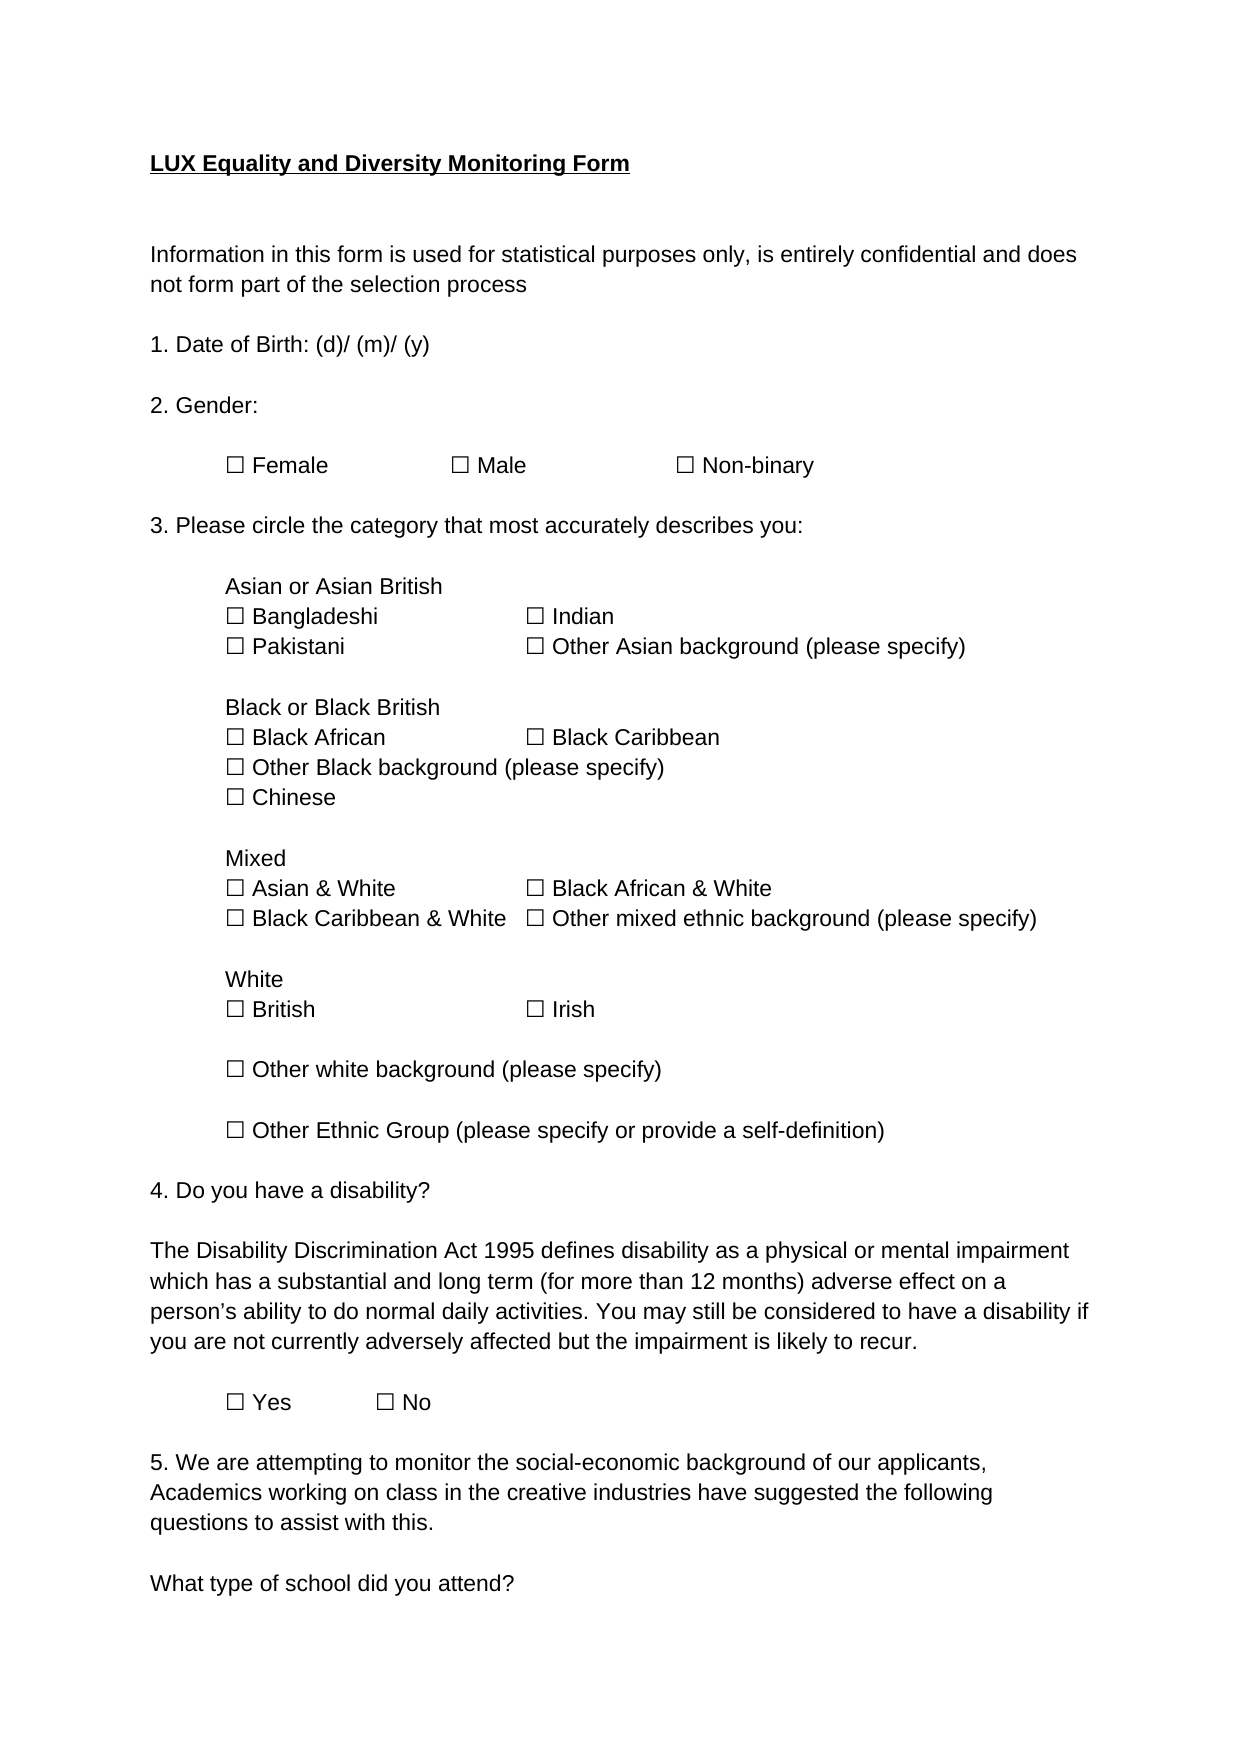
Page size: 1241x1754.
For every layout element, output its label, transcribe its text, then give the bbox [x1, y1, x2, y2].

text ☐ Female ☐ Male ☐ Non-binary [150, 452, 1090, 478]
text 5. We are attempting to monitor the social-economic background of our applicants, Academics working on class in the creative industries have suggested the following questions to assist with this. [150, 1449, 1090, 1536]
text 1. Date of Birth: (d)/ (m)/ (y) [150, 331, 1090, 358]
text Information in this form is used for statistical purposes only, is entirely confidential and does not form part of the selection process [150, 241, 1090, 297]
text ☐ Bangladeshi ☐ Indian [150, 603, 1090, 629]
text Black or Black British [150, 694, 1090, 720]
text The Disability Discrimination Act 1995 defines disability as a physical or mental impairment [150, 1237, 1090, 1264]
text Mixed [150, 845, 1090, 871]
text ☐ Other Ethnic Group (please specify or provide a self-definition) [150, 1117, 1090, 1143]
text which has a substantial and long term (for more than 12 months) adverse effect on a person’s ability to do normal daily activities. You may still be considered to have a disability if you are not currently adversely affected but the impairment is likely to recur. [150, 1268, 1090, 1354]
text ☐ Black Caribbean & White ☐ Other mixed ethnic background (please specify) [150, 905, 1090, 932]
text LUX Equality and Diversity Monitoring Form [150, 150, 1090, 176]
text Asian or Asian British [150, 573, 1090, 599]
text ☐ Other white background (please specify) [150, 1056, 1090, 1083]
text ☐ Chinese [150, 784, 1090, 811]
text 3. Please circle the category that most accurately describes you: [150, 512, 1090, 539]
text ☐ Black African ☐ Black Caribbean [150, 724, 1090, 750]
text ☐ Yes ☐ No [150, 1388, 1090, 1415]
text ☐ Pakistani ☐ Other Asian background (please specify) [150, 633, 1090, 660]
text What type of school did you attend? [150, 1570, 1090, 1596]
text 2. Gender: [150, 392, 1090, 418]
text White [150, 966, 1090, 992]
text 4. Do you have a disability? [150, 1177, 1090, 1203]
text ☐ British ☐ Irish [150, 996, 1090, 1022]
text ☐ Other Black background (please specify) [150, 754, 1090, 781]
text ☐ Asian & White ☐ Black African & White [150, 875, 1090, 901]
